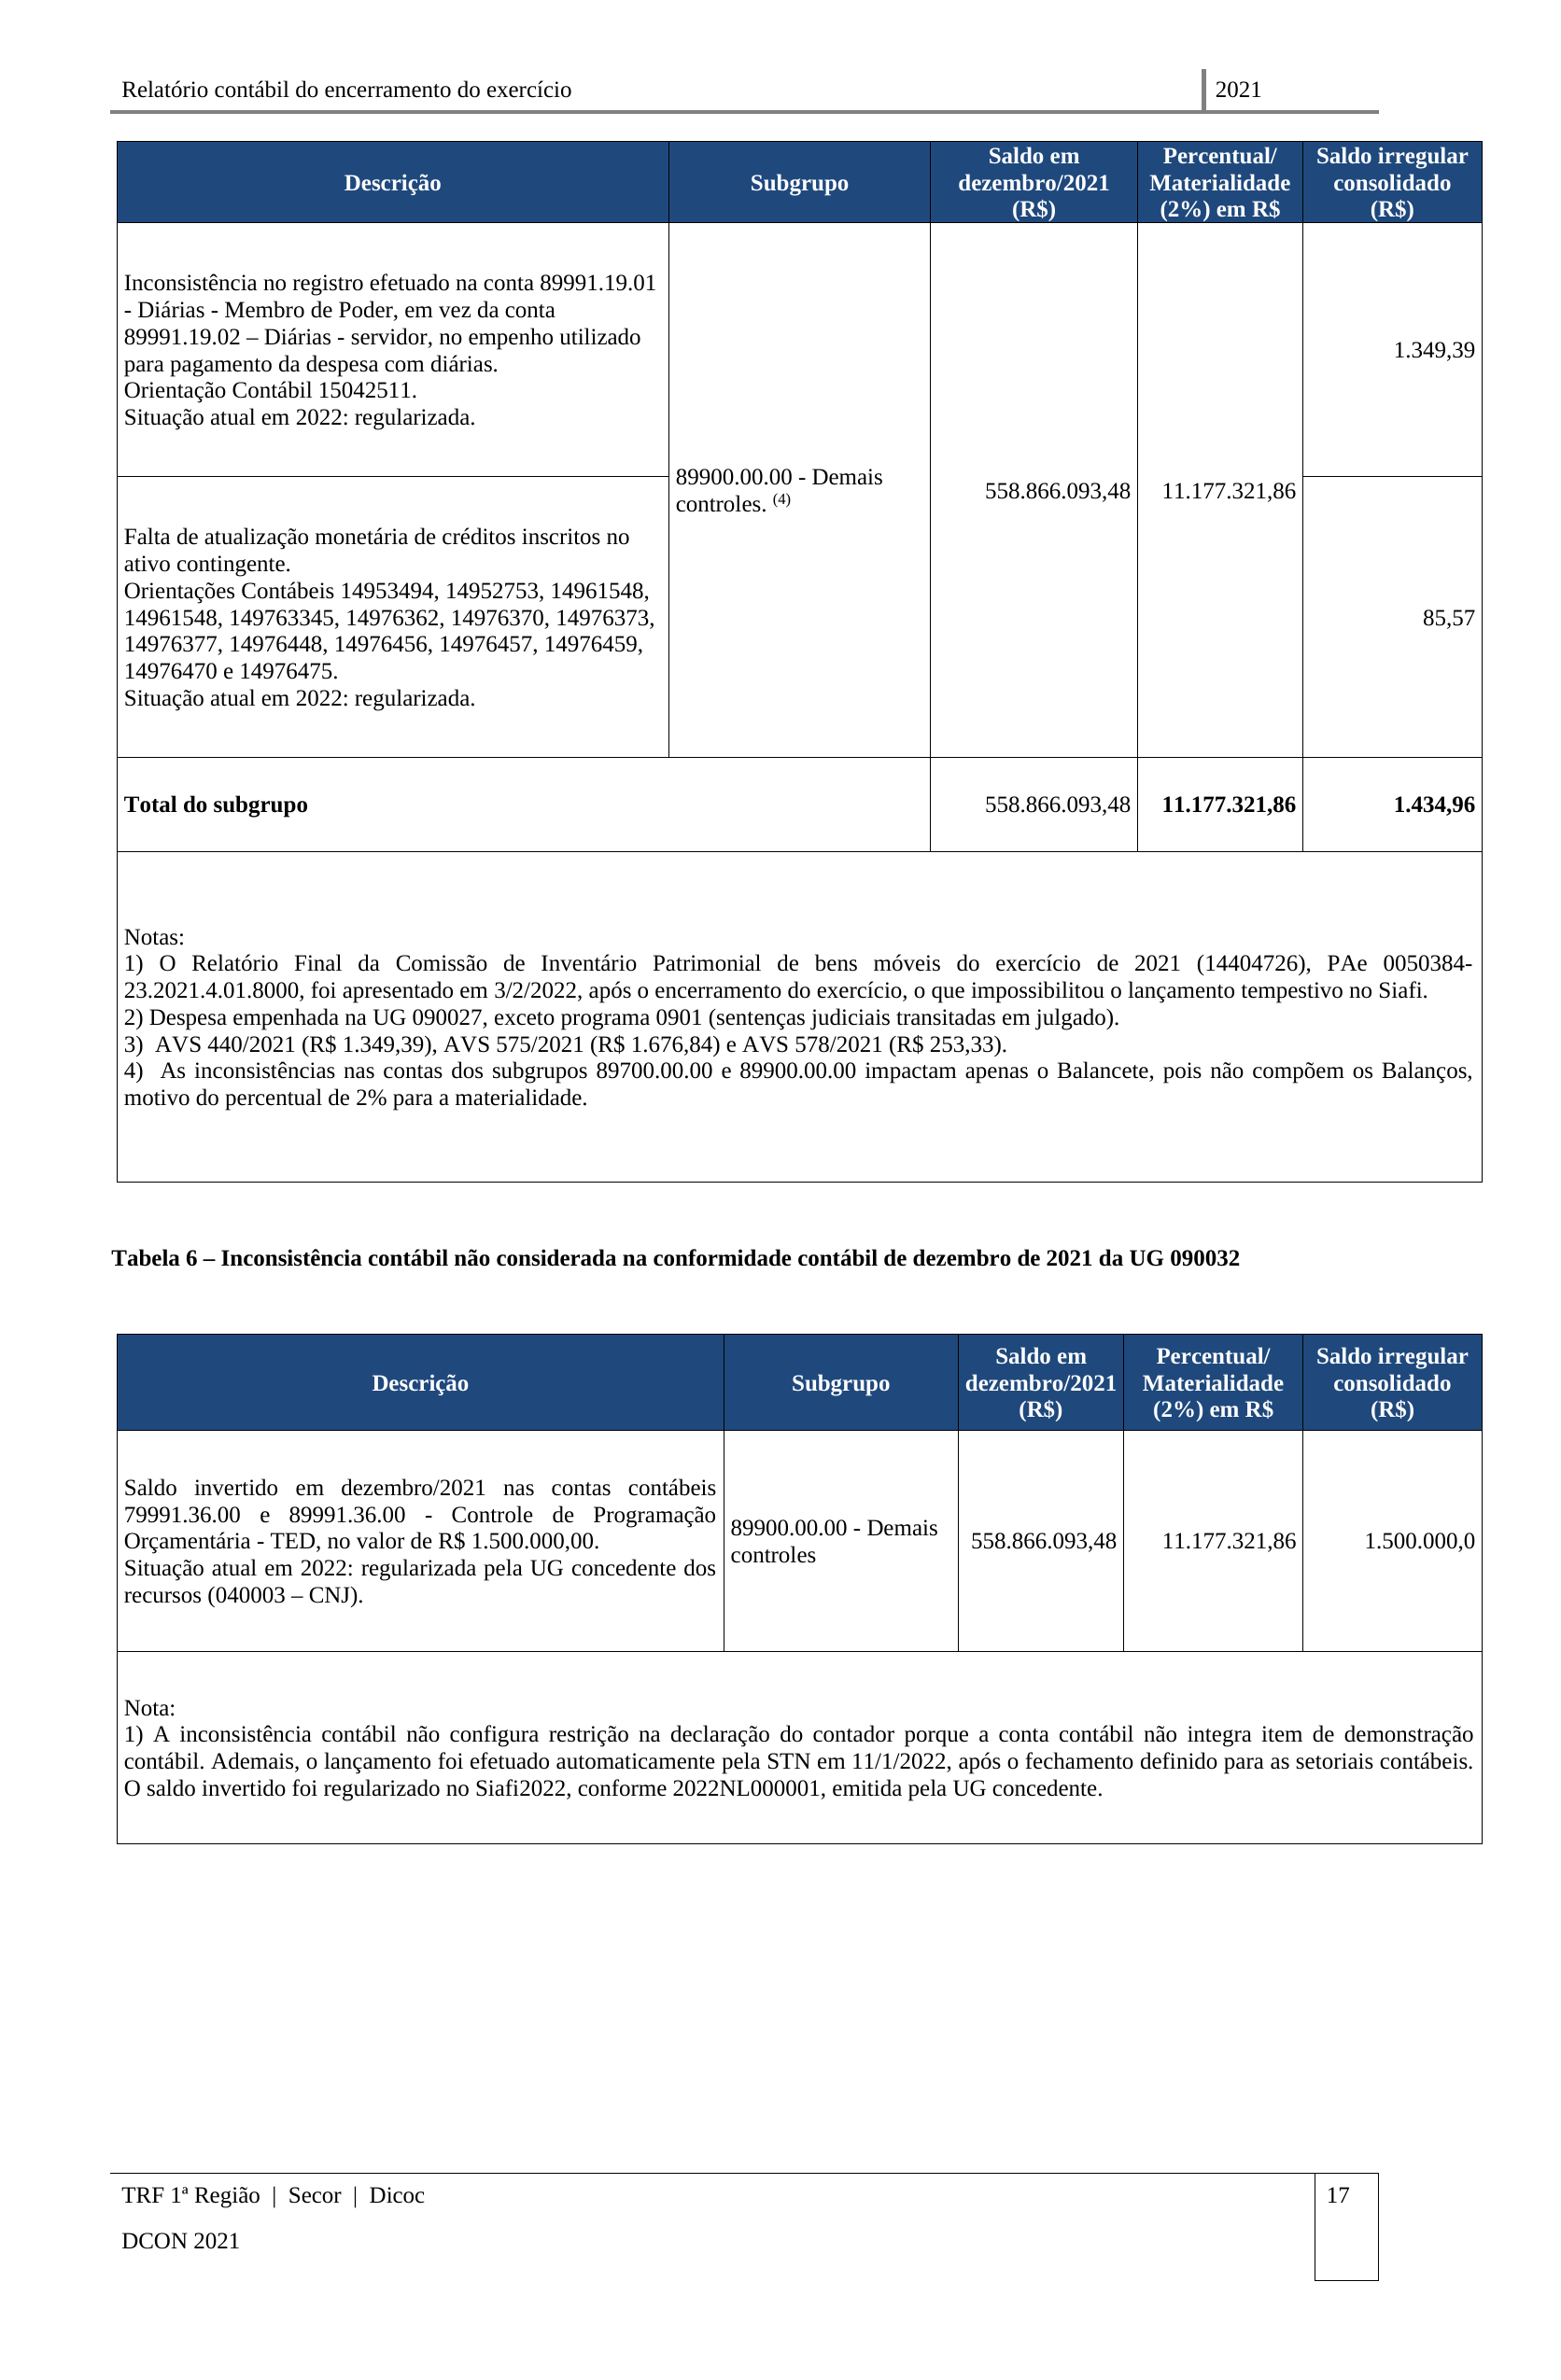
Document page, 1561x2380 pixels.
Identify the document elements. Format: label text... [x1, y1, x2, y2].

table_cell Total do subgrupo [118, 758, 930, 851]
table_cell 558.866.093,48 [931, 758, 1137, 851]
table_cell Falta de atualização monetária de créditos inscritos no ativo contingente. Orientações Contábeis 14953494, 14952753, 14961548, 14961548, 149763345, 14976362, 14976370, 14976373, 14976377, 14976448, 14976456, 14976457, 14976459, 14976470 e 14976475. Situação atual em 2022: regularizada. [118, 477, 668, 757]
table_cell 85,57 [1303, 477, 1482, 757]
table_cell 11.177.321,86 [1138, 758, 1302, 851]
table_header Percentual/ Materialidade (2%) em R$ [1138, 142, 1302, 222]
table_cell Nota: 1) A inconsistência contábil não configura restrição na declaração do contador porque a conta contábil não integra item de demonstração contábil. Ademais, o lançamento foi efetuado automaticamente pela STN em 11/1/2022, após o fechamento definido para as setoriais contábeis. O saldo invertido foi regularizado no Siafi2022, conforme 2022NL000001, emitida pela UG concedente. [118, 1652, 1482, 1843]
table_header Descrição [118, 142, 668, 222]
table_cell 89900.00.00 - Demais controles. (4) [669, 223, 930, 757]
table_header Subgrupo [724, 1335, 958, 1430]
table_cell Notas: 1) O Relatório Final da Comissão de Inventário Patrimonial de bens móveis do exercício de 2021 (14404726), PAe 0050384-23.2021.4.01.8000, foi apresentado em 3/2/2022, após o encerramento do exercício, o que impossibilitou o lançamento tempestivo no Siafi. 2) Despesa empenhada na UG 090027, exceto programa 0901 (sentenças judiciais transitadas em julgado). 3) AVS 440/2021 (R$ 1.349,39), AVS 575/2021 (R$ 1.676,84) e AVS 578/2021 (R$ 253,33). 4) As inconsistências nas contas dos subgrupos 89700.00.00 e 89900.00.00 impactam apenas o Balancete, pois não compõem os Balanços, motivo do percentual de 2% para a materialidade. [118, 852, 1482, 1182]
table_header Saldo em dezembro/2021 (R$) [931, 142, 1137, 222]
table_header Saldo irregular consolidado (R$) [1303, 1335, 1482, 1430]
table_header Percentual/ Materialidade (2%) em R$ [1124, 1335, 1302, 1430]
table_cell 558.866.093,48 [931, 223, 1137, 757]
table_header Saldo em dezembro/2021 (R$) [959, 1335, 1123, 1430]
table_cell 1.500.000,0 [1303, 1431, 1482, 1650]
table_cell 558.866.093,48 [959, 1431, 1123, 1650]
table_cell 1.349,39 [1303, 223, 1482, 476]
table_header Subgrupo [669, 142, 930, 222]
text Tabela 6 – Inconsistência contábil não considerada na conformidade contábil de dezembro de 2021 da UG 090032 [111, 1242, 1378, 1272]
table_cell 1.434,96 [1303, 758, 1482, 851]
table_cell 89900.00.00 - Demais controles [724, 1431, 958, 1650]
table_cell Saldo invertido em dezembro/2021 nas contas contábeis 79991.36.00 e 89991.36.00 - Controle de Programação Orçamentária - TED, no valor de R$ 1.500.000,00. Situação atual em 2022: regularizada pela UG concedente dos recursos (040003 – CNJ). [118, 1431, 724, 1650]
table_cell Inconsistência no registro efetuado na conta 89991.19.01 - Diárias - Membro de Poder, em vez da conta 89991.19.02 – Diárias - servidor, no empenho utilizado para pagamento da despesa com diárias. Orientação Contábil 15042511. Situação atual em 2022: regularizada. [118, 223, 668, 476]
table_header Descrição [118, 1335, 724, 1430]
table_header Saldo irregular consolidado (R$) [1303, 142, 1482, 222]
table_cell 11.177.321,86 [1124, 1431, 1302, 1650]
table_cell 11.177.321,86 [1138, 223, 1302, 757]
